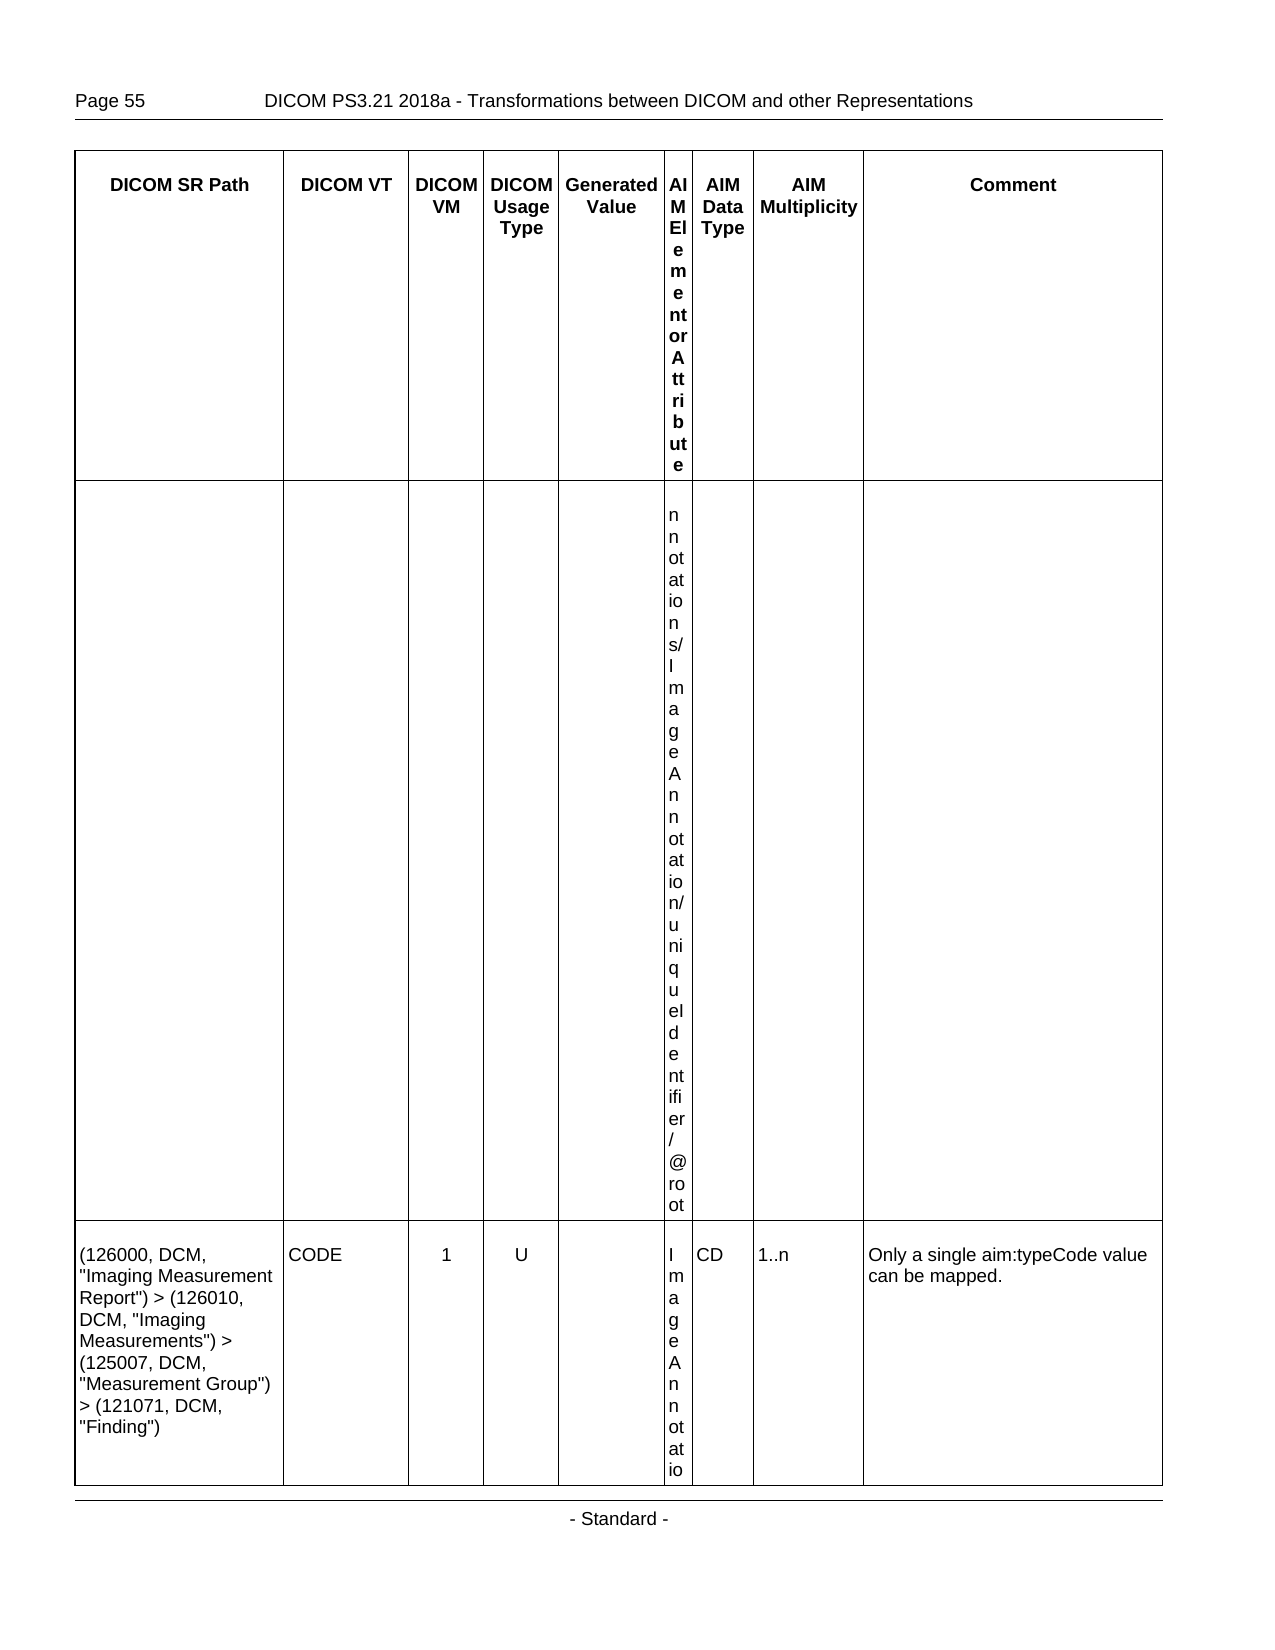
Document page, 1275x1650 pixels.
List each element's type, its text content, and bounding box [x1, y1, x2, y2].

table_header DICOM VT [284, 151, 408, 480]
table_cell 1..n [754, 1221, 863, 1485]
table_header AIM Element or Attribute [665, 151, 692, 480]
table_cell CD [693, 1221, 753, 1485]
table_cell [409, 481, 483, 1220]
table_cell [754, 481, 863, 1220]
table_header AIM Data Type [693, 151, 753, 480]
table_cell (126000, DCM, "Imaging Measurement Report") > (126010, DCM, "Imaging Measurements") > (125007, DCM, "Measurement Group") > (121071, DCM, "Finding") [76, 1221, 283, 1485]
table_cell Only a single aim:typeCode value can be mapped. [864, 1221, 1162, 1485]
table_cell 1 [409, 1221, 483, 1485]
table_cell [76, 481, 283, 1220]
table_cell CODE [284, 1221, 408, 1485]
table_header Generated Value [559, 151, 664, 480]
table_cell nnotations/​Image​Annotation/​uniqueIdentifier/​@root [665, 481, 692, 1220]
table_cell [559, 481, 664, 1220]
table_cell Image​Annotatio [665, 1221, 692, 1485]
table_cell [864, 481, 1162, 1220]
table_cell U [484, 1221, 558, 1485]
table_cell [693, 481, 753, 1220]
table_header AIM Multiplicity [754, 151, 863, 480]
table_cell [484, 481, 558, 1220]
table_header DICOM VM [409, 151, 483, 480]
table_header Comment [864, 151, 1162, 480]
table_header DICOM SR Path [76, 151, 283, 480]
table_cell [559, 1221, 664, 1485]
table_cell [284, 481, 408, 1220]
table_header DICOM Usage Type [484, 151, 558, 480]
